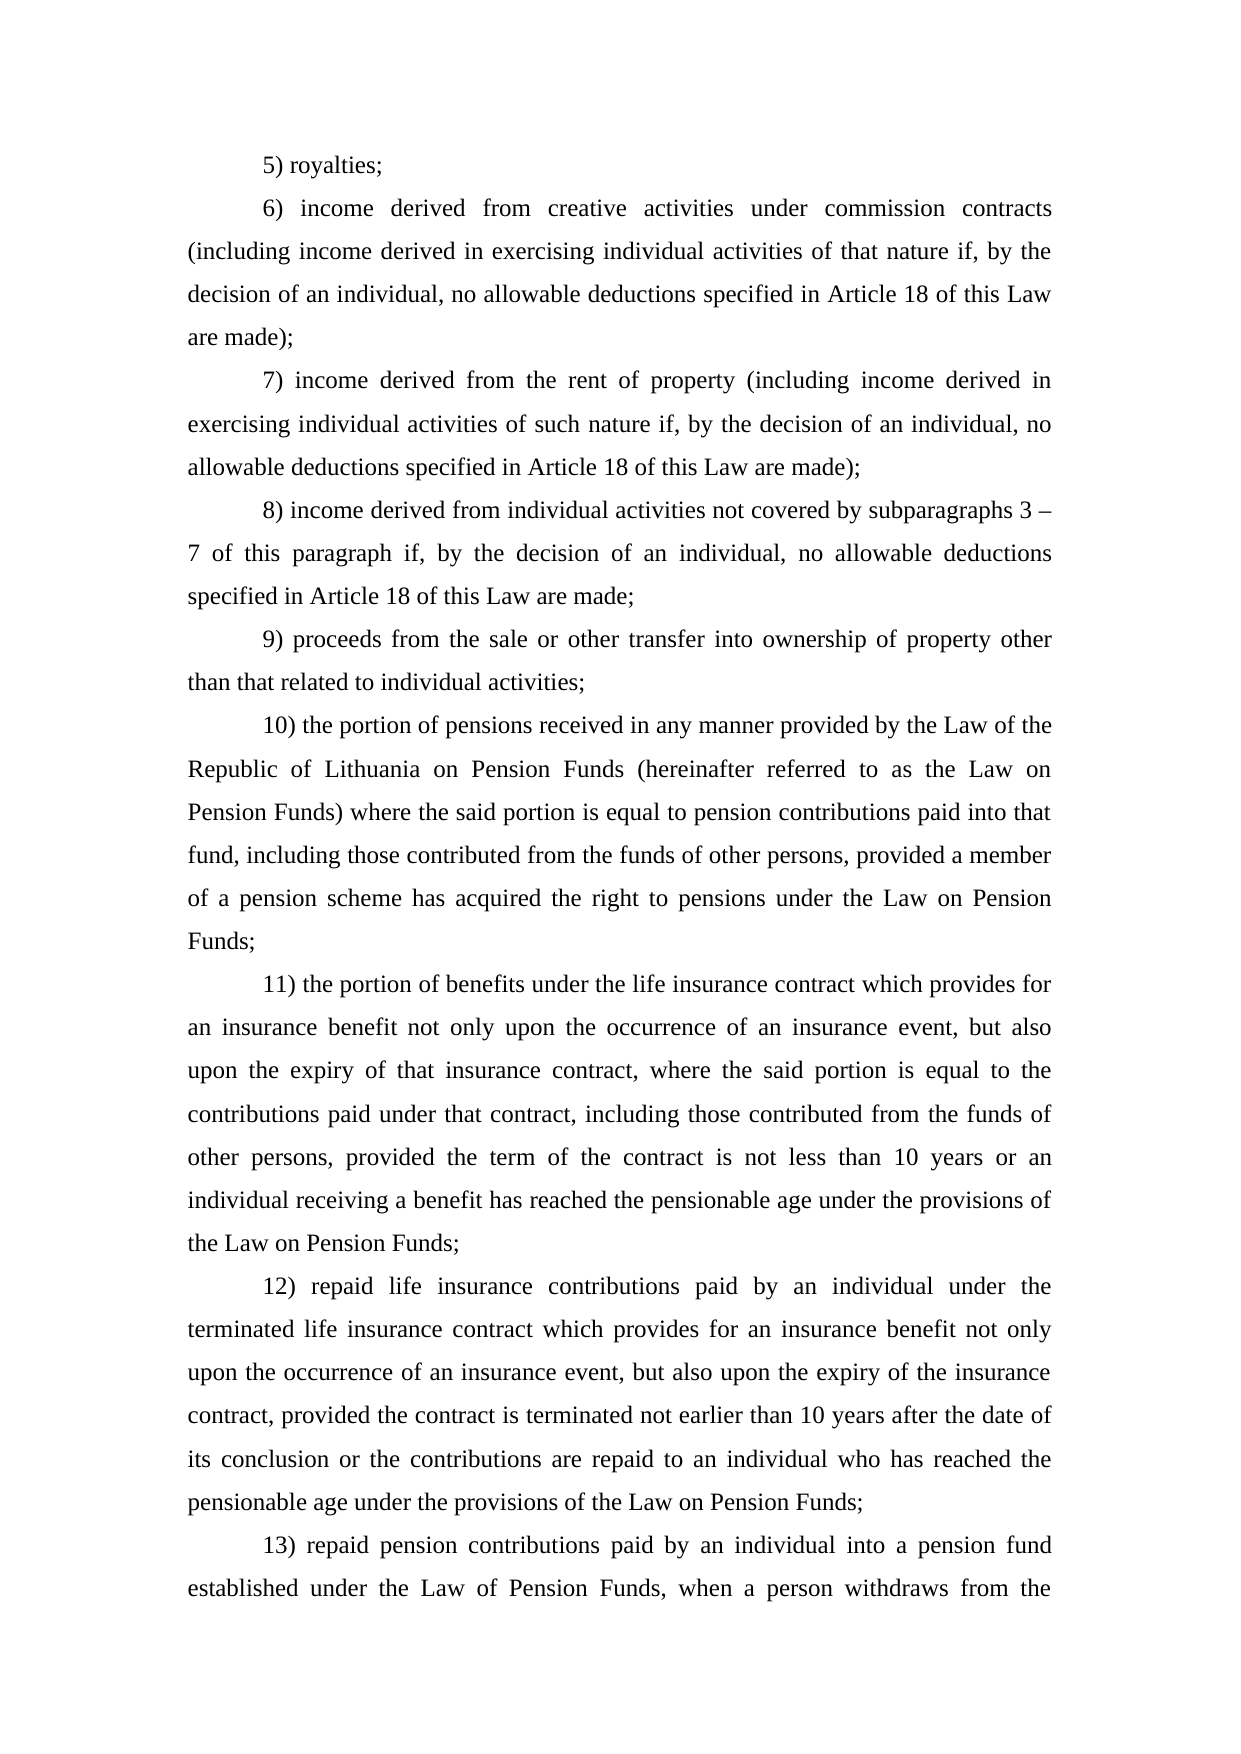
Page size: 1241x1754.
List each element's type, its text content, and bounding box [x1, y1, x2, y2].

text 5) royalties; [187, 150, 1053, 179]
text 9) proceeds from the sale or other transfer into ownership of property other than that related to individual activities; [187, 624, 1053, 696]
text 8) income derived from individual activities not covered by subparagraphs 3 –7 of this paragraph if, by the decision of an individual, no allowable deductions specified in Article 18 of this Law are made; [187, 495, 1053, 610]
text 11) the portion of benefits under the life insurance contract which provides for an insurance benefit not only upon the occurrence of an insurance event, but also upon the expiry of that insurance contract, where the said portion is equal to the contributions paid under that contract, including those contributed from the funds of other persons, provided the term of the contract is not less than 10 years or an individual receiving a benefit has reached the pensionable age under the provisions of the Law on Pension Funds; [187, 969, 1053, 1257]
text 10) the portion of pensions received in any manner provided by the Law of the Republic of Lithuania on Pension Funds (hereinafter referred to as the Law on Pension Funds) where the said portion is equal to pension contributions paid into that fund, including those contributed from the funds of other persons, provided a member of a pension scheme has acquired the right to pensions under the Law on Pension Funds; [187, 711, 1053, 955]
text 13) repaid pension contributions paid by an individual into a pension fund established under the Law of Pension Funds, when a person withdraws from the [187, 1530, 1053, 1602]
text 7) income derived from the rent of property (including income derived in exercising individual activities of such nature if, by the decision of an individual, no allowable deductions specified in Article 18 of this Law are made); [187, 366, 1053, 481]
text 12) repaid life insurance contributions paid by an individual under the terminated life insurance contract which provides for an insurance benefit not only upon the occurrence of an insurance event, but also upon the expiry of the insurance contract, provided the contract is terminated not earlier than 10 years after the date of its conclusion or the contributions are repaid to an individual who has reached the pensionable age under the provisions of the Law on Pension Funds; [187, 1271, 1053, 1516]
text 6) income derived from creative activities under commission contracts (including income derived in exercising individual activities of that nature if, by the decision of an individual, no allowable deductions specified in Article 18 of this Law are made); [187, 193, 1053, 351]
